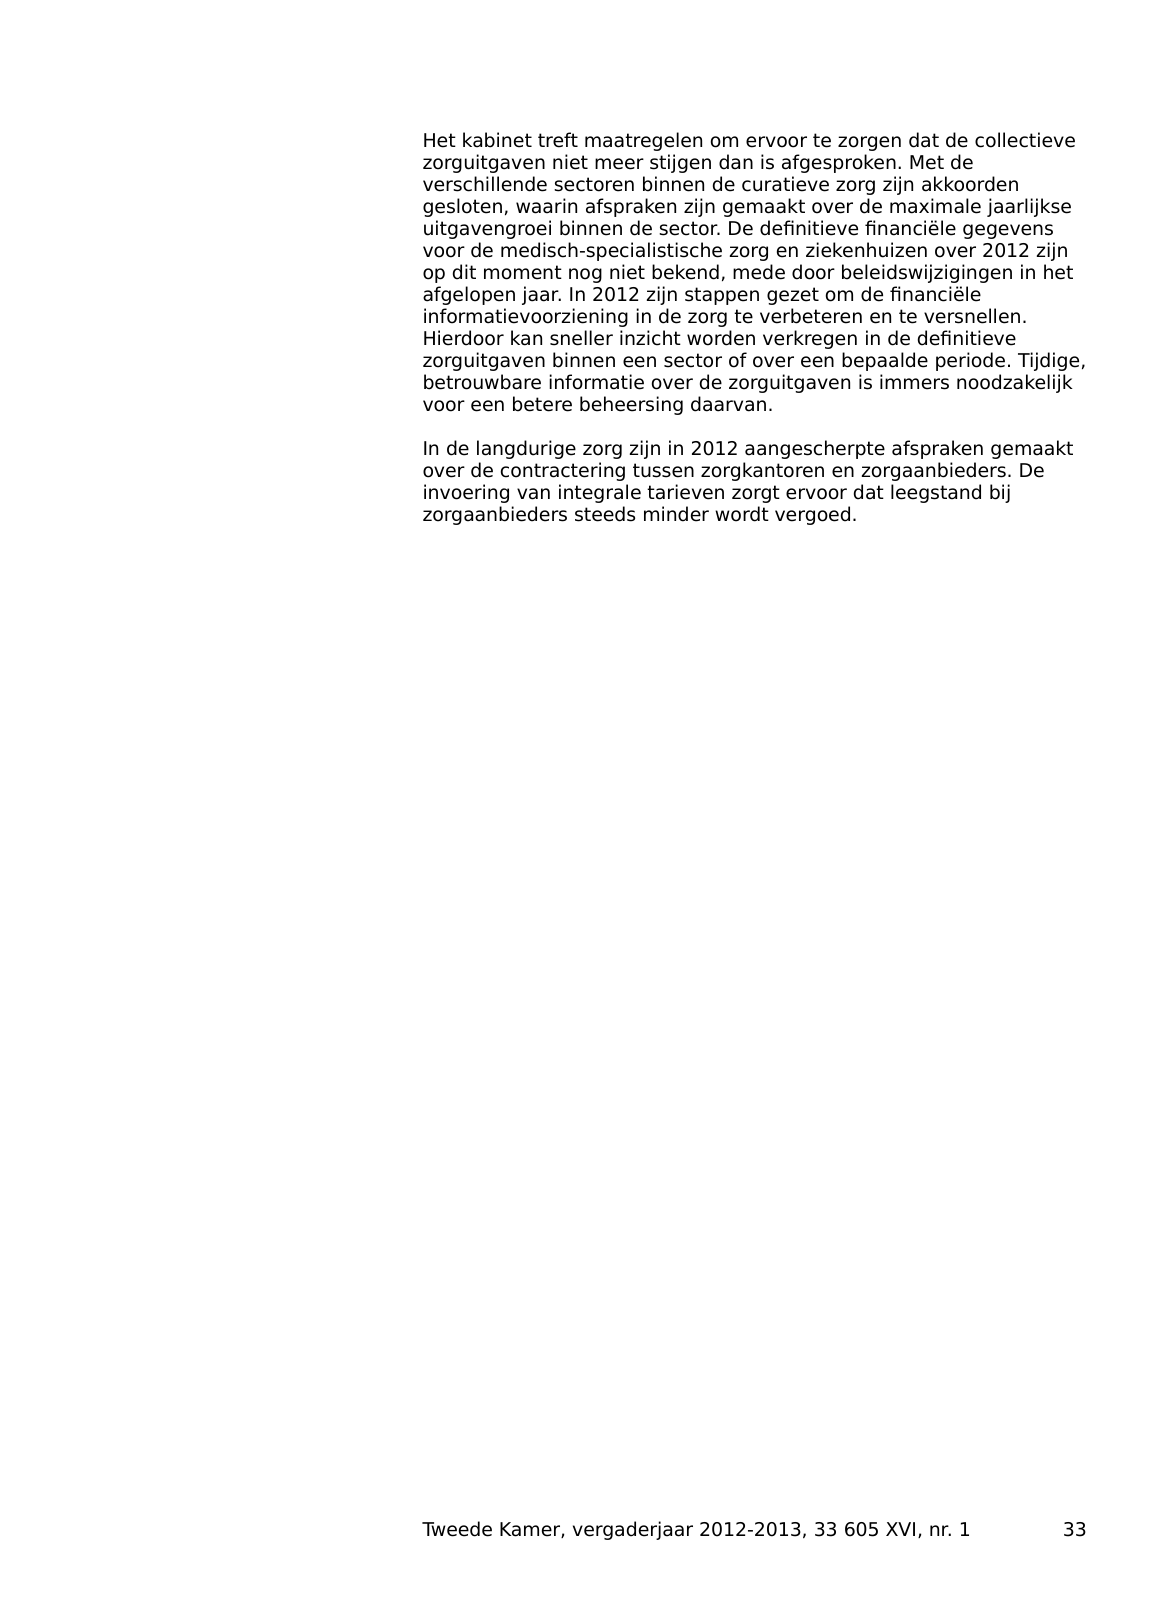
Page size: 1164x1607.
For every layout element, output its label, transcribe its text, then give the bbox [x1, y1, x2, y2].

text Het kabinet treft maatregelen om ervoor te zorgen dat de collectieve zorguitgaven niet meer stijgen dan is afgesproken. Met de verschillende sectoren binnen de curatieve zorg zijn akkoorden gesloten, waarin afspraken zijn gemaakt over de maximale jaarlijkse uitgavengroei binnen de sector. De definitieve financiële gegevens voor de medisch-specialistische zorg en ziekenhuizen over 2012 zijn op dit moment nog niet bekend, mede door beleidswijzigingen in het afgelopen jaar. In 2012 zijn stappen gezet om de financiële informatievoorziening in de zorg te verbeteren en te versnellen. Hierdoor kan sneller inzicht worden verkregen in de definitieve zorguitgaven binnen een sector of over een bepaalde periode. Tijdige, betrouwbare informatie over de zorguitgaven is immers noodzakelijk voor een betere beheersing daarvan. [422, 130, 1087, 416]
text In de langdurige zorg zijn in 2012 aangescherpte afspraken gemaakt over de contractering tussen zorgkantoren en zorgaanbieders. De invoering van integrale tarieven zorgt ervoor dat leegstand bij zorgaanbieders steeds minder wordt vergoed. [422, 438, 1087, 526]
